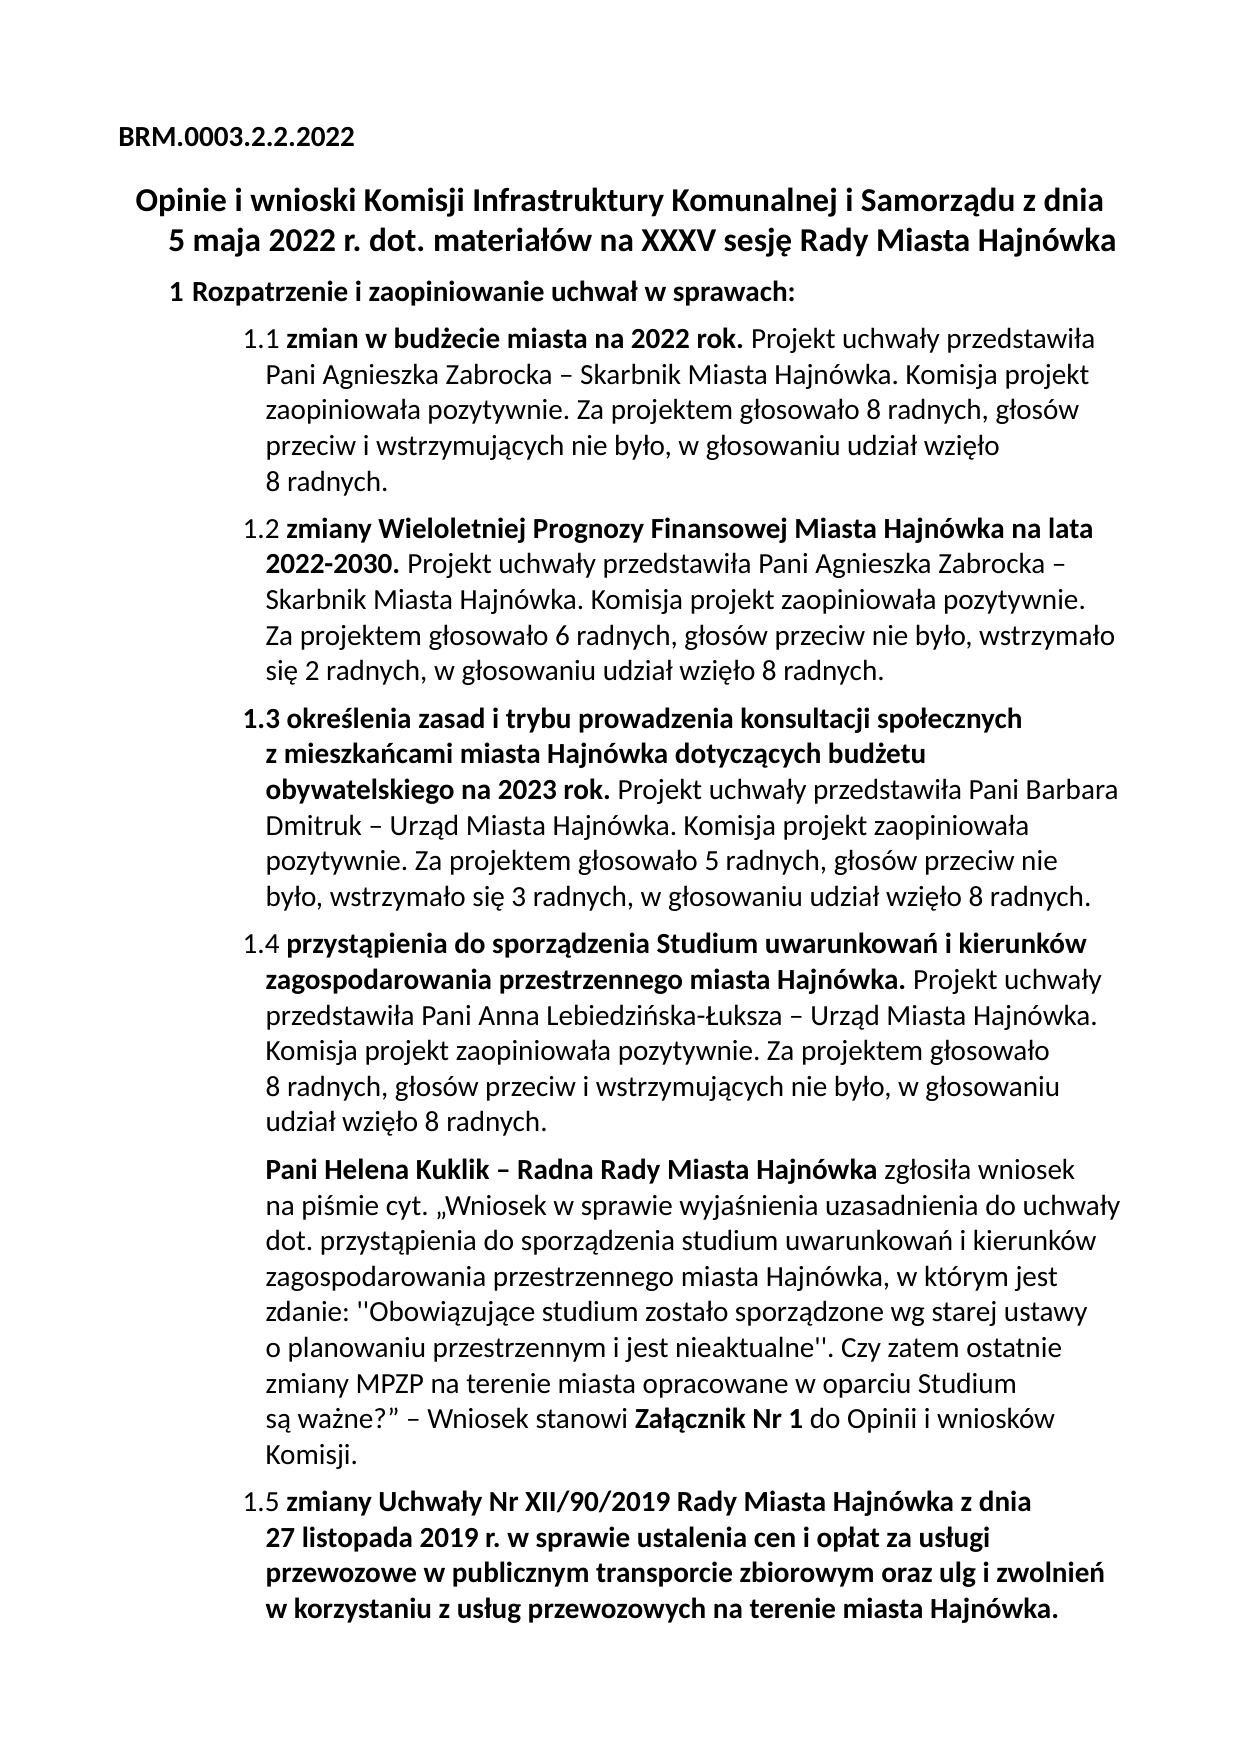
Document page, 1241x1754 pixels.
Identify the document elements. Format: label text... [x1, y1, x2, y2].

list zmian w budżecie miasta na 2022 rok. Projekt uchwały przedstawiła Pani Agnieszka Zabrocka – Skarbnik Miasta Hajnówka. Komisja projekt zaopiniowała pozytywnie. Za projektem głosowało 8 radnych, głosów przeciw i wstrzymujących nie było, w głosowaniu udział wzięło 8 radnych. [236, 320, 1122, 498]
list określenia zasad i trybu prowadzenia konsultacji społecznych z mieszkańcami miasta Hajnówka dotyczących budżetu obywatelskiego na 2023 rok. Projekt uchwały przedstawiła Pani Barbara Dmitruk – Urząd Miasta Hajnówka. Komisja projekt zaopiniowała pozytywnie. Za projektem głosowało 5 radnych, głosów przeciw nie było, wstrzymało się 3 radnych, w głosowaniu udział wzięło 8 radnych. [236, 700, 1122, 914]
subtitle BRM.0003.2.2.2022 [118, 118, 1122, 154]
list przystąpienia do sporządzenia Studium uwarunkowań i kierunków zagospodarowania przestrzennego miasta Hajnówka. Projekt uchwały przedstawiła Pani Anna Lebiedzińska-Łuksza – Urząd Miasta Hajnówka. Komisja projekt zaopiniowała pozytywnie. Za projektem głosowało 8 radnych, głosów przeciw i wstrzymujących nie było, w głosowaniu udział wzięło 8 radnych. [236, 925, 1122, 1139]
list Rozpatrzenie i zaopiniowanie uchwał w sprawach: [162, 273, 1122, 308]
list zmiany Uchwały Nr XII/90/2019 Rady Miasta Hajnówka z dnia 27 listopada 2019 r. w sprawie ustalenia cen i opłat za usługi przewozowe w publicznym transporcie zbiorowym oraz ulg i zwolnień w korzystaniu z usług przewozowych na terenie miasta Hajnówka. [236, 1483, 1122, 1626]
list zmiany Wieloletniej Prognozy Finansowej Miasta Hajnówka na lata 2022-2030. Projekt uchwały przedstawiła Pani Agnieszka Zabrocka – Skarbnik Miasta Hajnówka. Komisja projekt zaopiniowała pozytywnie. Za projektem głosowało 6 radnych, głosów przeciw nie było, wstrzymało się 2 radnych, w głosowaniu udział wzięło 8 radnych. [236, 510, 1122, 688]
subtitle Opinie i wnioski Komisji Infrastruktury Komunalnej i Samorządu z dnia 5 maja 2022 r. dot. materiałów na XXXV sesję Rady Miasta Hajnówka [118, 179, 1122, 260]
list Pani Helena Kuklik – Radna Rady Miasta Hajnówka zgłosiła wniosek na piśmie cyt. „Wniosek w sprawie wyjaśnienia uzasadnienia do uchwały dot. przystąpienia do sporządzenia studium uwarunkowań i kierunków zagospodarowania przestrzennego miasta Hajnówka, w którym jest zdanie: ''Obowiązujące studium zostało sporządzone wg starej ustawy o planowaniu przestrzennym i jest nieaktualne''. Czy zatem ostatnie zmiany MPZP na terenie miasta opracowane w oparciu Studium są ważne?” – Wniosek stanowi Załącznik Nr 1 do Opinii i wniosków Komisji. [236, 1151, 1122, 1472]
